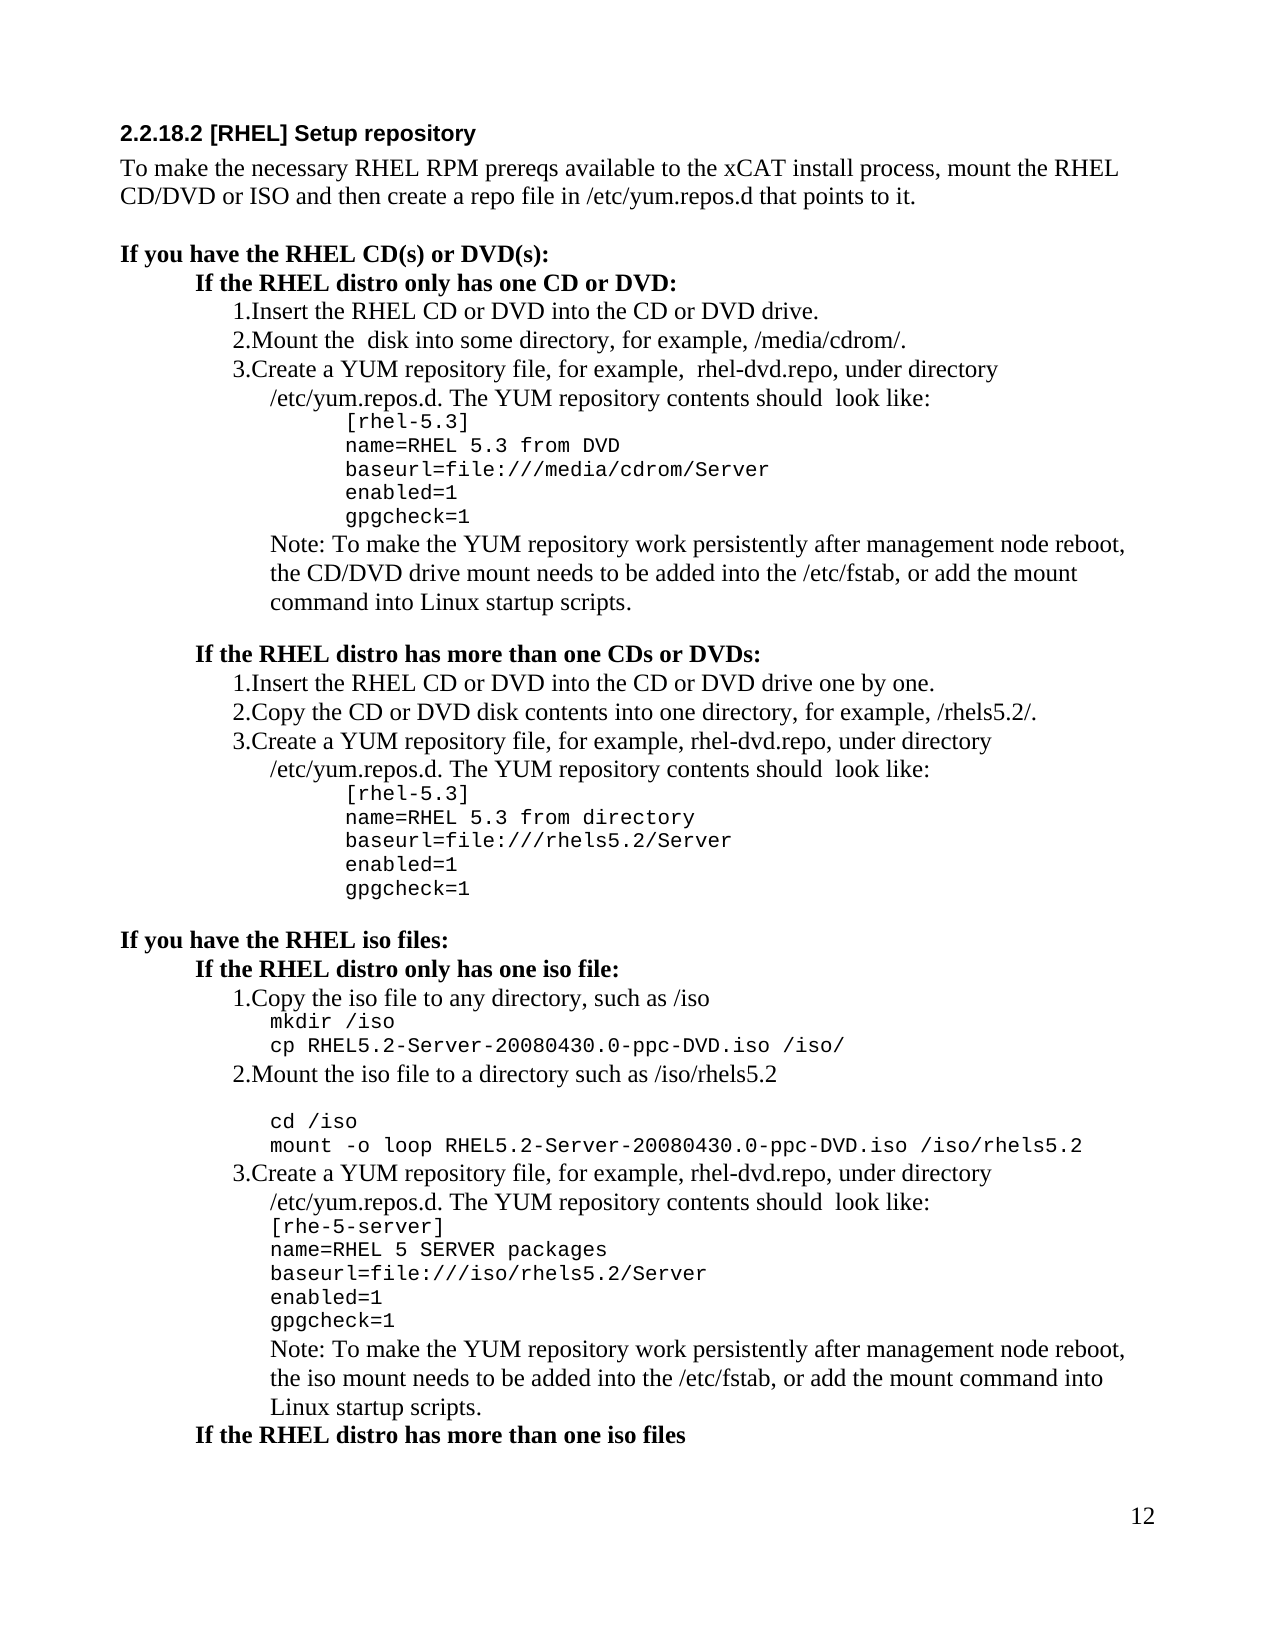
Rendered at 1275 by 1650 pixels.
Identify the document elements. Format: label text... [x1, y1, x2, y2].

text name=RHEL 5.3 from directory [345, 807, 1155, 831]
text baseurl=file:///media/cdrom/Server [345, 459, 1155, 482]
list Create a YUM repository file, for example, rhel-dvd.repo, under directory /etc/yum.repos.d. The YUM repository contents should look like: [232, 354, 1155, 411]
text gpgcheck=1 [270, 1310, 1155, 1334]
list Mount the disk into some directory, for example, /media/cdrom/. [232, 325, 1155, 354]
text name=RHEL 5 SERVER packages [270, 1239, 1155, 1263]
text [rhel-5.3] [345, 783, 1155, 807]
text If you have the RHEL iso files: [120, 925, 1155, 954]
text If the RHEL distro has more than one CDs or DVDs: [195, 639, 1155, 668]
text enabled=1 [345, 854, 1155, 878]
text enabled=1 [345, 482, 1155, 506]
text If you have the RHEL CD(s) or DVD(s): [120, 239, 1155, 268]
text If the RHEL distro has more than one iso files [195, 1420, 1155, 1449]
text Note: To make the YUM repository work persistently after management node reboot, the iso mount needs to be added into the /etc/fstab, or add the mount command into Linux startup scripts. [270, 1334, 1155, 1420]
text baseurl=file:///iso/rhels5.2/Server [270, 1263, 1155, 1287]
text To make the necessary RHEL RPM prereqs available to the xCAT install process, mount the RHEL CD/DVD or ISO and then create a repo file in /etc/yum.repos.d that points to it. [120, 153, 1155, 210]
list Insert the RHEL CD or DVD into the CD or DVD drive. [232, 296, 1155, 325]
text [rhel-5.3] [345, 411, 1155, 435]
text mount -o loop RHEL5.2-Server-20080430.0-ppc-DVD.iso /iso/rhels5.2 [270, 1135, 1155, 1158]
text [rhe-5-server] [270, 1216, 1155, 1239]
text enabled=1 [270, 1287, 1155, 1310]
list Insert the RHEL CD or DVD into the CD or DVD drive one by one. [232, 668, 1155, 697]
text If the RHEL distro only has one iso file: [195, 954, 1155, 983]
list Create a YUM repository file, for example, rhel-dvd.repo, under directory /etc/yum.repos.d. The YUM repository contents should look like: [232, 1158, 1155, 1216]
list Mount the iso file to a directory such as /iso/rhels5.2 [232, 1059, 1155, 1087]
list gpgcheck=1 [345, 878, 1155, 901]
list Copy the iso file to any directory, such as /iso [232, 983, 1155, 1011]
text cp RHEL5.2-Server-20080430.0-ppc-DVD.iso /iso/ [270, 1035, 1155, 1059]
list Copy the CD or DVD disk contents into one directory, for example, /rhels5.2/. [232, 697, 1155, 726]
subtitle [RHEL] Setup repository [120, 120, 1155, 146]
list Create a YUM repository file, for example, rhel-dvd.repo, under directory /etc/yum.repos.d. The YUM repository contents should look like: [232, 726, 1155, 783]
text baseurl=file:///rhels5.2/Server [345, 831, 1155, 854]
text gpgcheck=1 [345, 506, 1155, 529]
text Note: To make the YUM repository work persistently after management node reboot, the CD/DVD drive mount needs to be added into the /etc/fstab, or add the mount command into Linux startup scripts. [270, 529, 1155, 616]
text If the RHEL distro only has one CD or DVD: [195, 268, 1155, 296]
text name=RHEL 5.3 from DVD [345, 435, 1155, 459]
